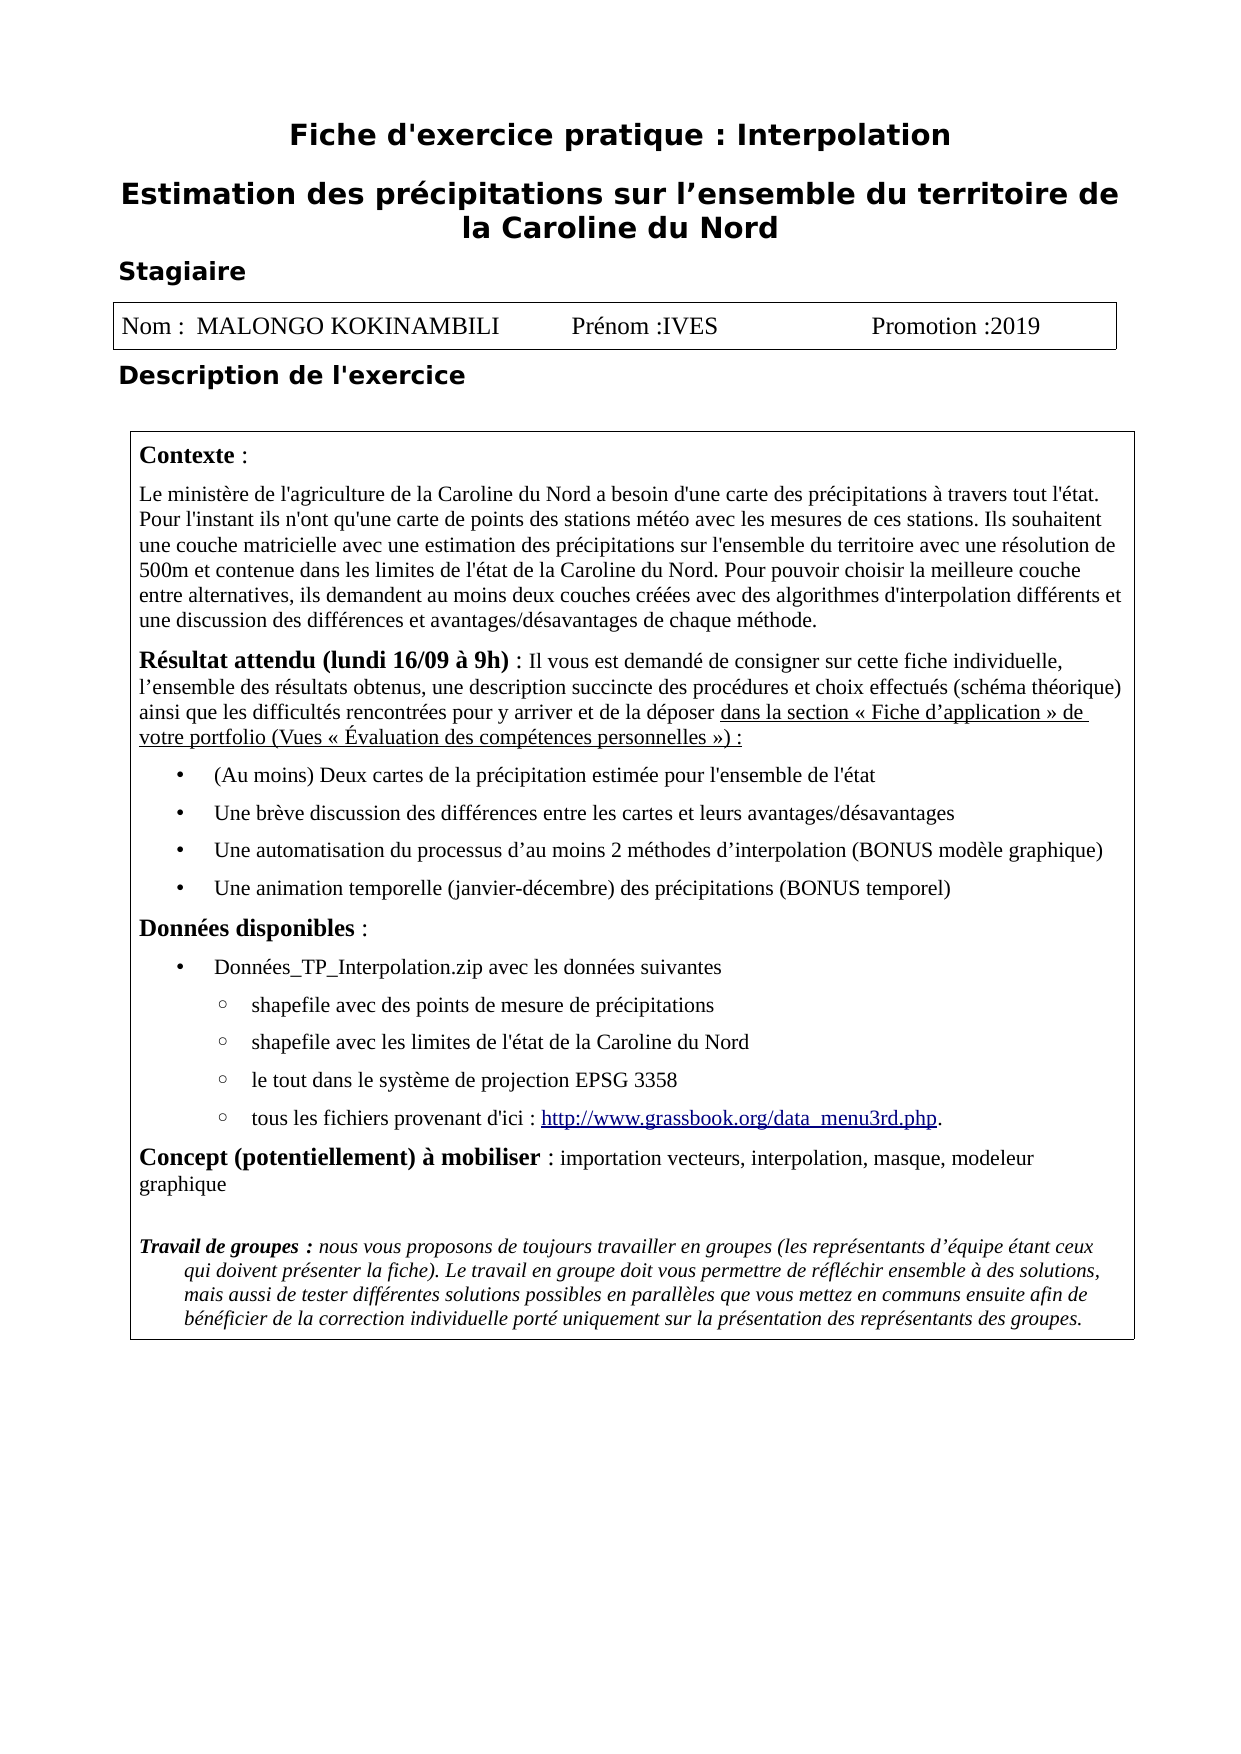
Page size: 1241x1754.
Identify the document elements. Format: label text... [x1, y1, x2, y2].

list tous les fichiers provenant d'ici : http://www.grassbook.org/data_menu3rd.php. [214, 1105, 1125, 1130]
text [114, 303, 1116, 349]
text Contexte : [139, 440, 1125, 469]
list Données_TP_Interpolation.zip avec les données suivantes [176, 954, 1125, 979]
list shapefile avec les limites de l'état de la Caroline du Nord [214, 1029, 1125, 1054]
text Fiche d'exercice pratique : Interpolation [118, 118, 1122, 152]
list (Au moins) Deux cartes de la précipitation estimée pour l'ensemble de l'état [176, 762, 1125, 787]
list Une brève discussion des différences entre les cartes et leurs avantages/désavantages [176, 799, 1125, 825]
text Concept (potentiellement) à mobiliser : importation vecteurs, interpolation, masque, modeleur graphique [139, 1142, 1125, 1196]
text Stagiaire [118, 257, 1122, 287]
list Une automatisation du processus d’au moins 2 méthodes d’interpolation (BONUS modèle graphique) [176, 837, 1125, 862]
text Description de l'exercice [118, 287, 1122, 390]
subtitle Estimation des précipitations sur l’ensemble du territoire de la Caroline du Nord [118, 177, 1122, 245]
text Données disponibles : [139, 913, 1125, 941]
text Résultat attendu (lundi 16/09 à 9h) : Il vous est demandé de consigner sur cette fiche individuelle, l’ensemble des résultats obtenus, une description succincte des procédures et choix effectués (schéma théorique) ainsi que les difficultés rencontrées pour y arriver et de la déposer dans la section « Fiche d’application » de votre portfolio (Vues « Évaluation des compétences personnelles ») : [139, 645, 1125, 749]
text Nom : MALONGO KOKINAMBILI Prénom :IVES Promotion :2019 [121, 311, 1107, 340]
text Le ministère de l'agriculture de la Caroline du Nord a besoin d'une carte des précipitations à travers tout l'état. Pour l'instant ils n'ont qu'une carte de points des stations météo avec les mesures de ces stations. Ils souhaitent une couche matricielle avec une estimation des précipitations sur l'ensemble du territoire avec une résolution de 500m et contenue dans les limites de l'état de la Caroline du Nord. Pour pouvoir choisir la meilleure couche entre alternatives, ils demandent au moins deux couches créées avec des algorithmes d'interpolation différents et une discussion des différences et avantages/désavantages de chaque méthode. [139, 481, 1125, 632]
list Une animation temporelle (janvier-décembre) des précipitations (BONUS temporel) [176, 875, 1125, 900]
list le tout dans le système de projection EPSG 3358 [214, 1067, 1125, 1092]
subtitle Travail de groupes : nous vous proposons de toujours travailler en groupes (les représentants d’équipe étant ceux qui doivent présenter la fiche). Le travail en groupe doit vous permettre de réfléchir ensemble à des solutions, mais aussi de tester différentes solutions possibles en parallèles que vous mettez en communs ensuite afin de bénéficier de la correction individuelle porté uniquement sur la présentation des représentants des groupes. [139, 1234, 1125, 1330]
list shapefile avec des points de mesure de précipitations [214, 992, 1125, 1017]
